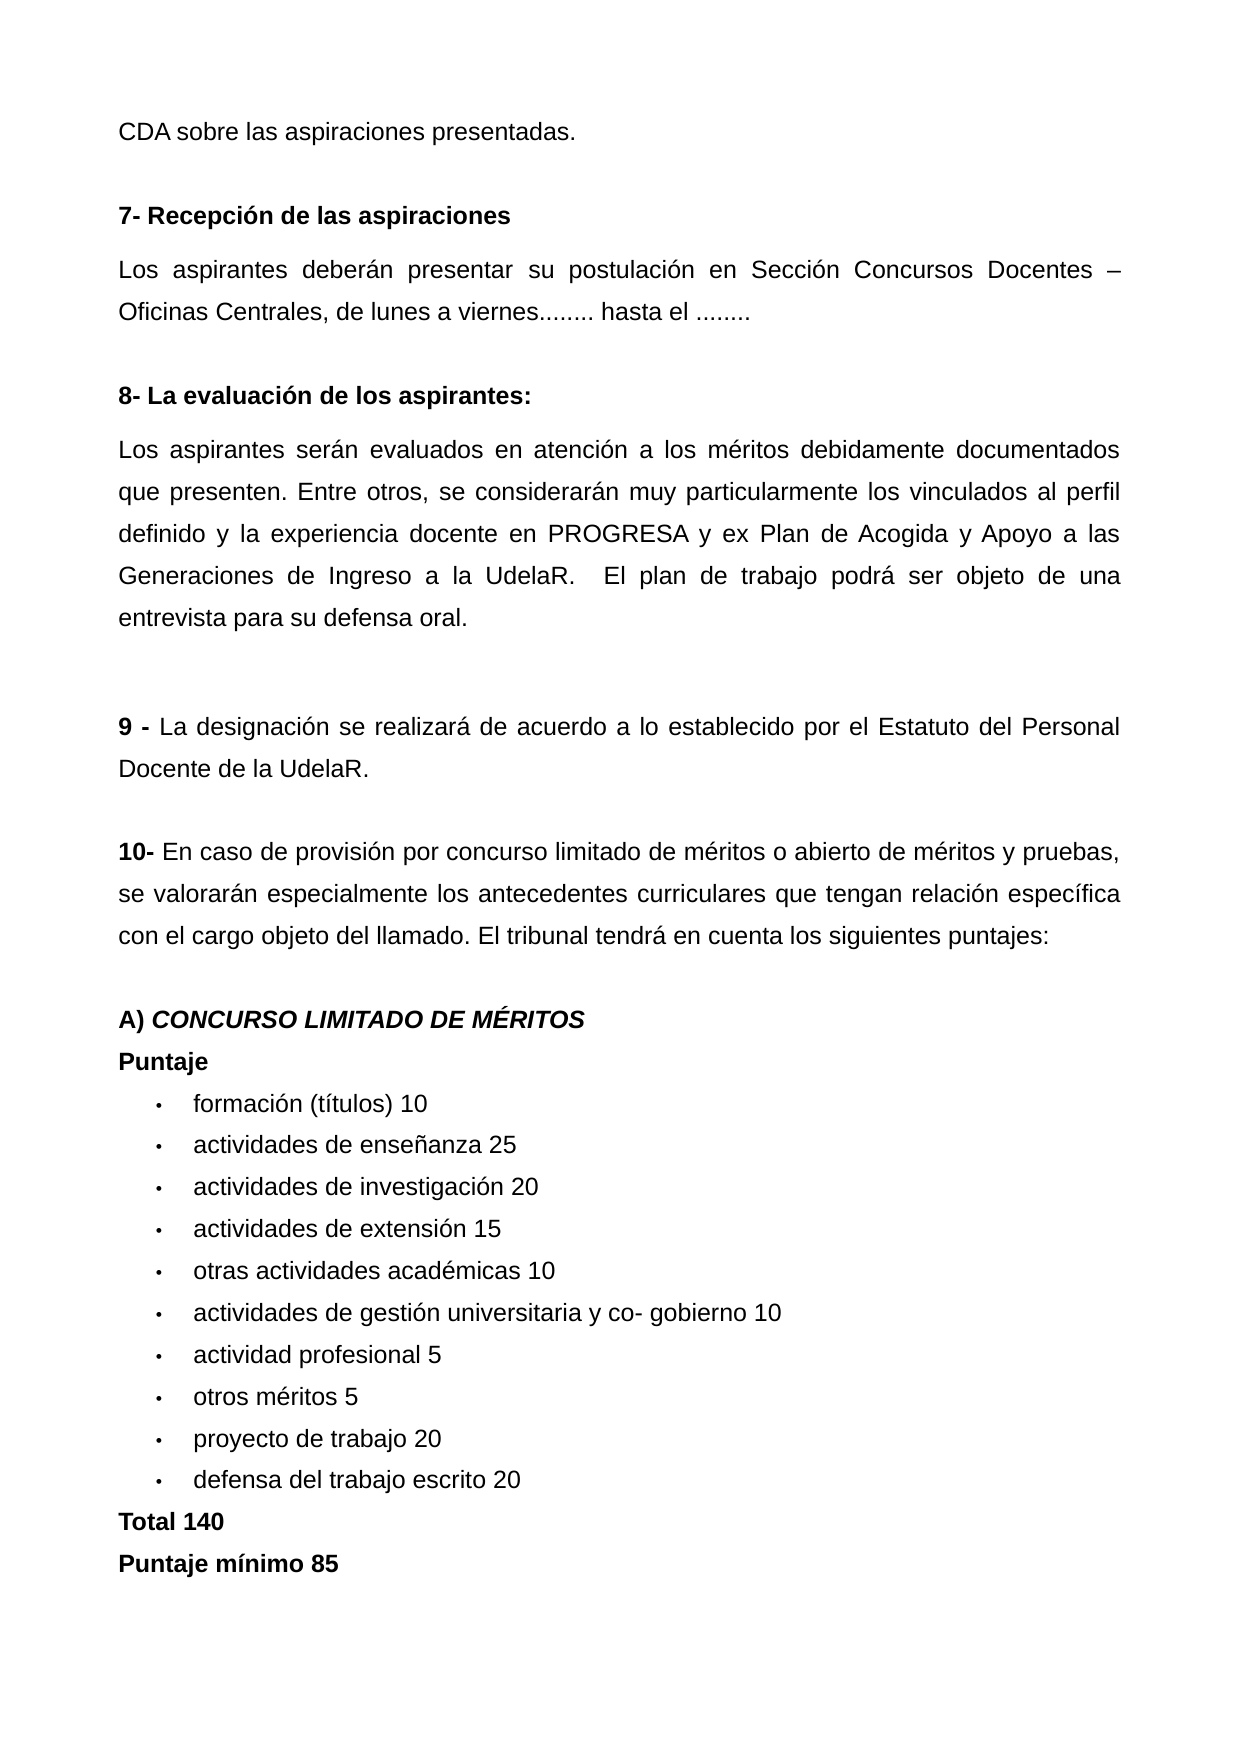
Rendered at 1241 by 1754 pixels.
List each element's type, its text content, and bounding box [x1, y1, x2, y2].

text Los aspirantes serán evaluados en atención a los méritos debidamente documentados que presenten. Entre otros, se considerarán muy particularmente los vinculados al perfil definido y la experiencia docente en PROGRESA y ex Plan de Acogida y Apoyo a las Generaciones de Ingreso a la UdelaR. El plan de trabajo podrá ser objeto de una entrevista para su defensa oral. [118, 436, 1122, 632]
list otros méritos 5 [156, 1382, 1122, 1410]
list actividad profesional 5 [156, 1341, 1122, 1368]
text 9 - La designación se realizará de acuerdo a lo establecido por el Estatuto del Personal Docente de la UdelaR. [118, 712, 1122, 782]
text 7- Recepción de las aspiraciones [118, 202, 1122, 230]
list actividades de enseñanza 25 [156, 1131, 1122, 1159]
list formación (títulos) 10 [156, 1089, 1122, 1117]
list actividades de extensión 15 [156, 1215, 1122, 1243]
text Total 140 [118, 1508, 1122, 1536]
text 10- En caso de provisión por concurso limitado de méritos o abierto de méritos y pruebas, se valorarán especialmente los antecedentes curriculares que tengan relación específica con el cargo objeto del llamado. El tribunal tendrá en cuenta los siguientes puntajes: [118, 838, 1122, 950]
list actividades de gestión universitaria y co- gobierno 10 [156, 1299, 1122, 1327]
text CDA sobre las aspiraciones presentadas. [118, 118, 1122, 146]
list actividades de investigación 20 [156, 1173, 1122, 1201]
text Puntaje [118, 1047, 1122, 1075]
text 8- La evaluación de los aspirantes: [118, 382, 1122, 410]
list otras actividades académicas 10 [156, 1257, 1122, 1285]
text Puntaje mínimo 85 [118, 1550, 1122, 1578]
text Los aspirantes deberán presentar su postulación en Sección Concursos Docentes – Oficinas Centrales, de lunes a viernes........ hasta el ........ [118, 256, 1122, 326]
list defensa del trabajo escrito 20 [156, 1466, 1122, 1494]
list proyecto de trabajo 20 [156, 1424, 1122, 1452]
text A) CONCURSO LIMITADO DE MÉRITOS [118, 1006, 1122, 1033]
